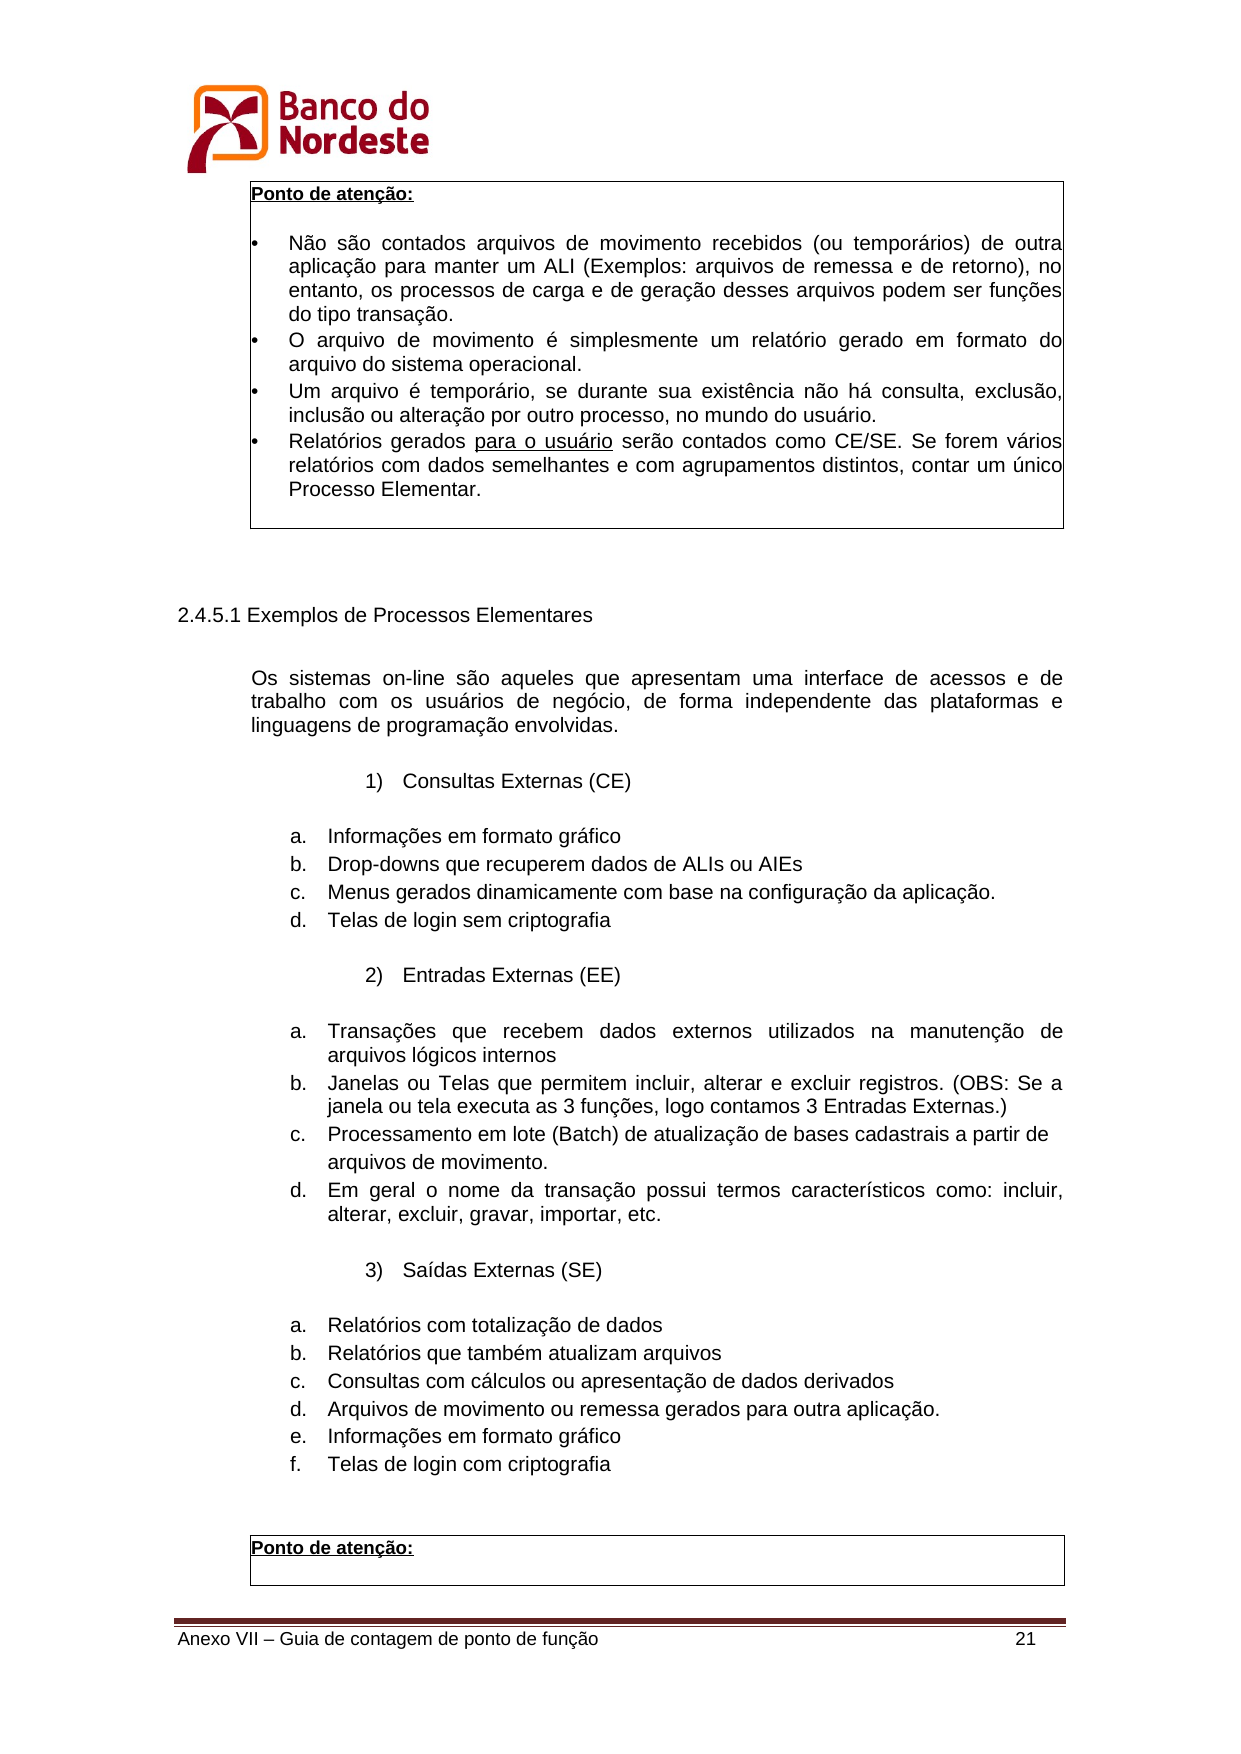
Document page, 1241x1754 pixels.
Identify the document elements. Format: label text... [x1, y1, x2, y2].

list Informações em formato gráfico [290, 824, 1064, 848]
list Arquivos de movimento ou remessa gerados para outra aplicação. [290, 1396, 1064, 1420]
list Entradas Externas (EE) [365, 963, 1064, 987]
list Consultas com cálculos ou apresentação de dados derivados [290, 1368, 1064, 1392]
list Consultas Externas (CE) [365, 769, 1064, 793]
list Janelas ou Telas que permitem incluir, alterar e excluir registros. (OBS: Se a janela ou tela executa as 3 funções, logo contamos 3 Entradas Externas.) [290, 1070, 1064, 1118]
list Drop-downs que recuperem dados de ALIs ou AIEs [290, 852, 1064, 876]
text arquivos de movimento. [327, 1150, 1064, 1174]
list Processamento em lote (Batch) de atualização de bases cadastrais a partir de [290, 1122, 1064, 1146]
list Relatórios com totalização de dados [290, 1313, 1064, 1337]
picture [177, 75, 436, 181]
list Informações em formato gráfico [290, 1424, 1064, 1448]
list Um arquivo é temporário, se durante sua existência não há consulta, exclusão, inclusão ou alteração por outro processo, no mundo do usuário. [251, 378, 1063, 427]
text Ponto de atenção: [251, 1536, 1064, 1558]
list Saídas Externas (SE) [365, 1257, 1064, 1281]
text Ponto de atenção: [251, 182, 1063, 204]
list Menus gerados dinamicamente com base na configuração da aplicação. [290, 880, 1064, 904]
list Em geral o nome da transação possui termos característicos como: incluir, alterar, excluir, gravar, importar, etc. [290, 1178, 1064, 1226]
text 2.4.5.1 Exemplos de Processos Elementares [177, 603, 1064, 627]
list Não são contados arquivos de movimento recebidos (ou temporários) de outra aplicação para manter um ALI (Exemplos: arquivos de remessa e de retorno), no entanto, os processos de carga e de geração desses arquivos podem ser funções do tipo transação. [251, 230, 1063, 325]
list Relatórios gerados para o usuário serão contados como CE/SE. Se forem vários relatórios com dados semelhantes e com agrupamentos distintos, contar um único Processo Elementar. [251, 429, 1063, 501]
list Telas de login com criptografia [290, 1452, 1064, 1476]
list O arquivo de movimento é simplesmente um relatório gerado em formato do arquivo do sistema operacional. [251, 328, 1063, 376]
list Telas de login sem criptografia [290, 908, 1064, 932]
list Relatórios que também atualizam arquivos [290, 1341, 1064, 1364]
text Os sistemas on-line são aqueles que apresentam uma interface de acessos e de trabalho com os usuários de negócio, de forma independente das plataformas e linguagens de programação envolvidas. [251, 665, 1064, 737]
list Transações que recebem dados externos utilizados na manutenção de arquivos lógicos internos [290, 1018, 1064, 1066]
